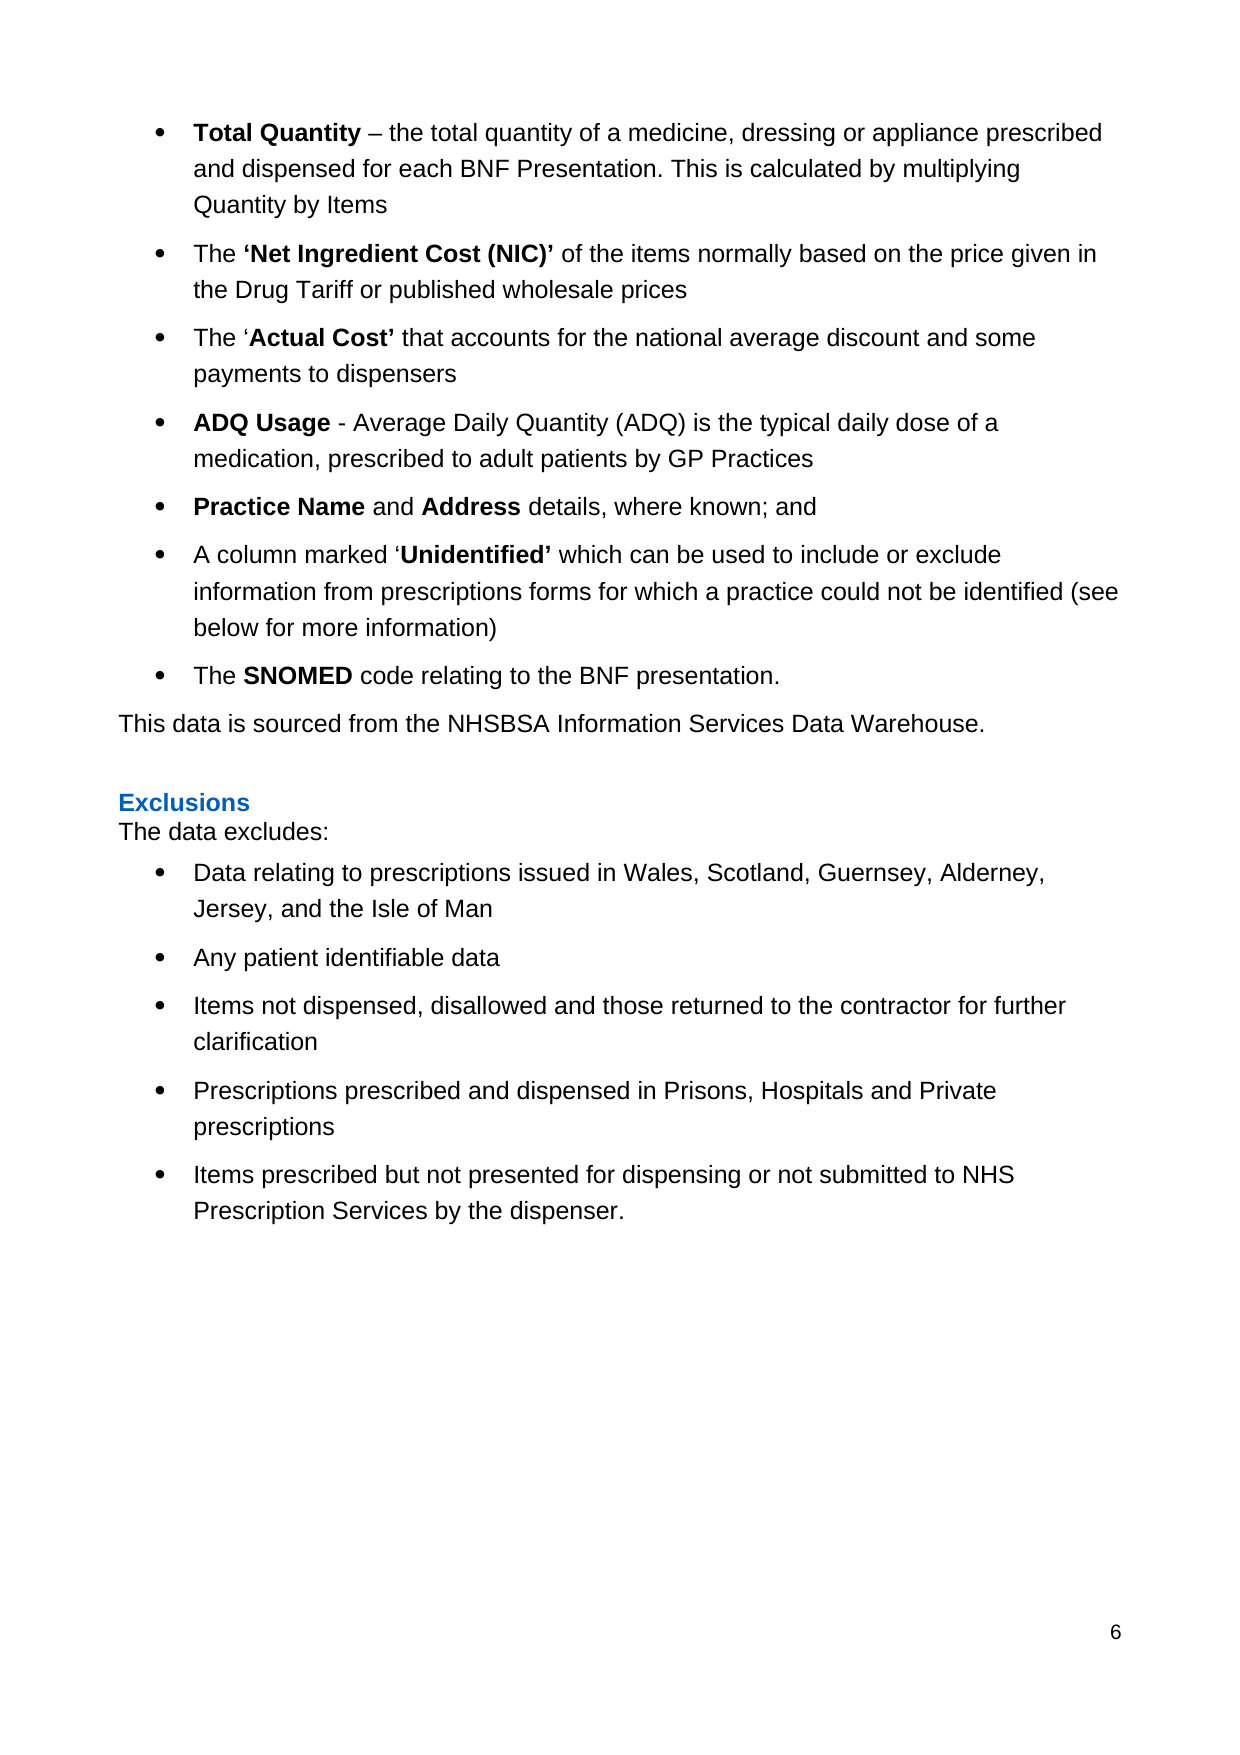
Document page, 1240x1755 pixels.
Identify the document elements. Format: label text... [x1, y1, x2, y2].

list The SNOMED code relating to the BNF presentation. [156, 661, 1121, 690]
list Data relating to prescriptions issued in Wales, Scotland, Guernsey, Alderney, Jersey, and the Isle of Man [156, 858, 1121, 923]
text The data excludes: [118, 817, 1121, 846]
text This data is sourced from the NHSBSA Information Services Data Warehouse. [118, 709, 1121, 738]
list Prescriptions prescribed and dispensed in Prisons, Hospitals and Private prescriptions [156, 1076, 1121, 1141]
subtitle Exclusions [118, 788, 1121, 817]
list Any patient identifiable data [156, 943, 1121, 972]
list The ‘Net Ingredient Cost (NIC)’ of the items normally based on the price given in the Drug Tariff or published wholesale prices [156, 238, 1121, 303]
list Items prescribed but not presented for dispensing or not submitted to NHS Prescription Services by the dispenser. [156, 1160, 1121, 1225]
list A column marked ‘Unidentified’ which can be used to include or exclude information from prescriptions forms for which a practice could not be identified (see below for more information) [156, 541, 1121, 641]
list The ‘Actual Cost’ that accounts for the national average discount and some payments to dispensers [156, 323, 1121, 388]
list Total Quantity – the total quantity of a medicine, dressing or appliance prescribed and dispensed for each BNF Presentation. This is calculated by multiplying Quantity by Items [156, 118, 1121, 219]
list Items not dispensed, disallowed and those returned to the contractor for further clarification [156, 991, 1121, 1056]
list Practice Name and Address details, where known; and [156, 492, 1121, 521]
list ADQ Usage - Average Daily Quantity (ADQ) is the typical daily dose of a medication, prescribed to adult patients by GP Practices [156, 407, 1121, 472]
